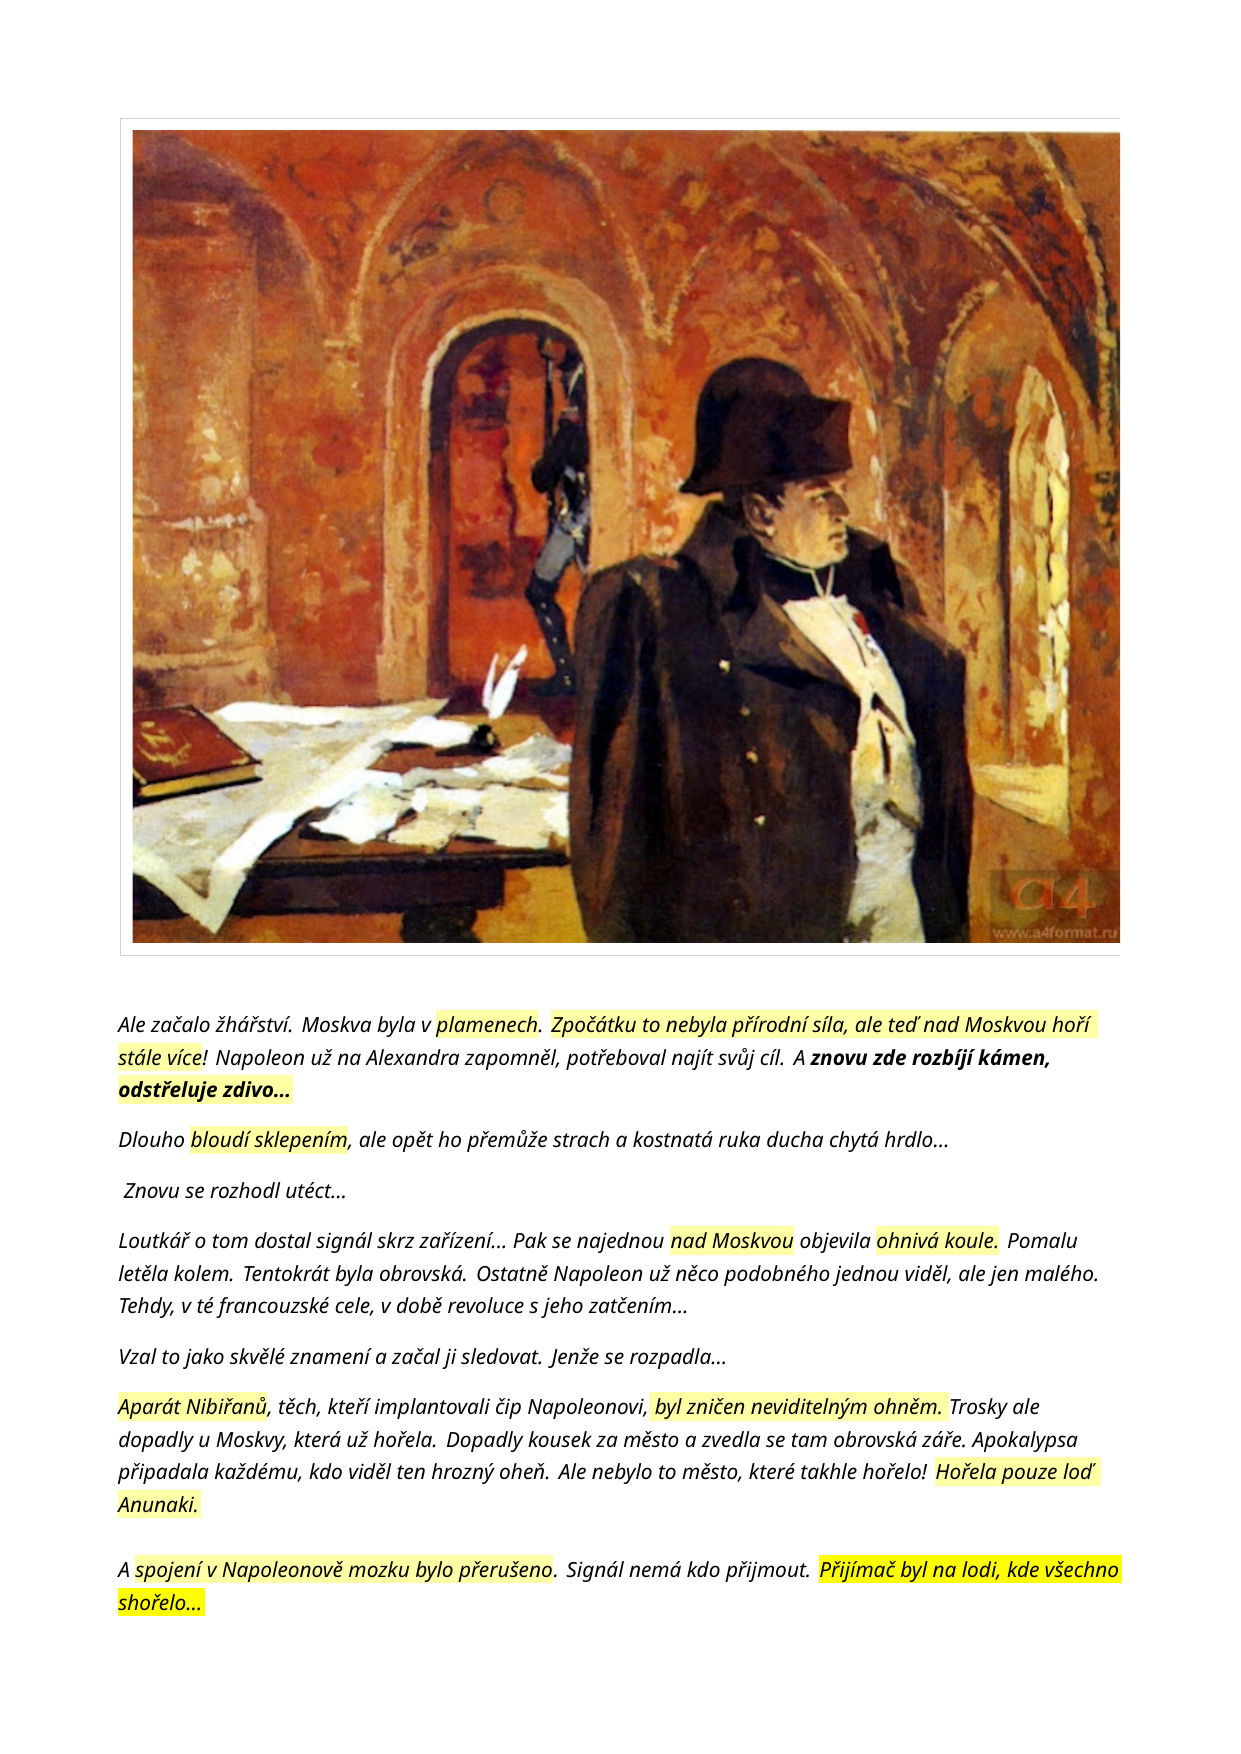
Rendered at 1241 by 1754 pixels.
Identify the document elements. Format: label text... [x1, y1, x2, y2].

text Znovu se rozhodl utéct… [118, 1176, 1122, 1204]
text Aparát Nibiřanů, těch, kteří implantovali čip Napoleonovi, byl zničen neviditelným ohněm. Trosky ale dopadly u Moskvy, která už hořela. Dopadly kousek za město a zvedla se tam obrovská záře. Apokalypsa připadala každému, kdo viděl ten hrozný oheň. Ale nebylo to město, které takhle hořelo! Hořela pouze loď Anunaki. A spojení v Napoleonově mozku bylo přerušeno. Signál nemá kdo přijmout. Přijímač byl na lodi, kde všechno shořelo… [118, 1392, 1122, 1616]
text Dlouho bloudí sklepením, ale opět ho přemůže strach a kostnatá ruka ducha chytá hrdlo… [118, 1126, 1122, 1154]
picture [132, 130, 1121, 943]
text Vzal to jako skvělé znamení a začal ji sledovat. Jenže se rozpadla… [118, 1342, 1122, 1370]
text Loutkář o tom dostal signál skrz zařízení... Pak se najednou nad Moskvou objevila ohnivá koule. Pomalu letěla kolem. Tentokrát byla obrovská. Ostatně Napoleon už něco podobného jednou viděl, ale jen malého. Tehdy, v té francouzské cele, v době revoluce s jeho zatčením… [118, 1226, 1122, 1320]
text Ale začalo žhářství. Moskva byla v plamenech. Zpočátku to nebyla přírodní síla, ale teď nad Moskvou hoří stále více! Napoleon už na Alexandra zapomněl, potřeboval najít svůj cíl. A znovu zde rozbíjí kámen, odstřeluje zdivo… [118, 977, 1122, 1104]
